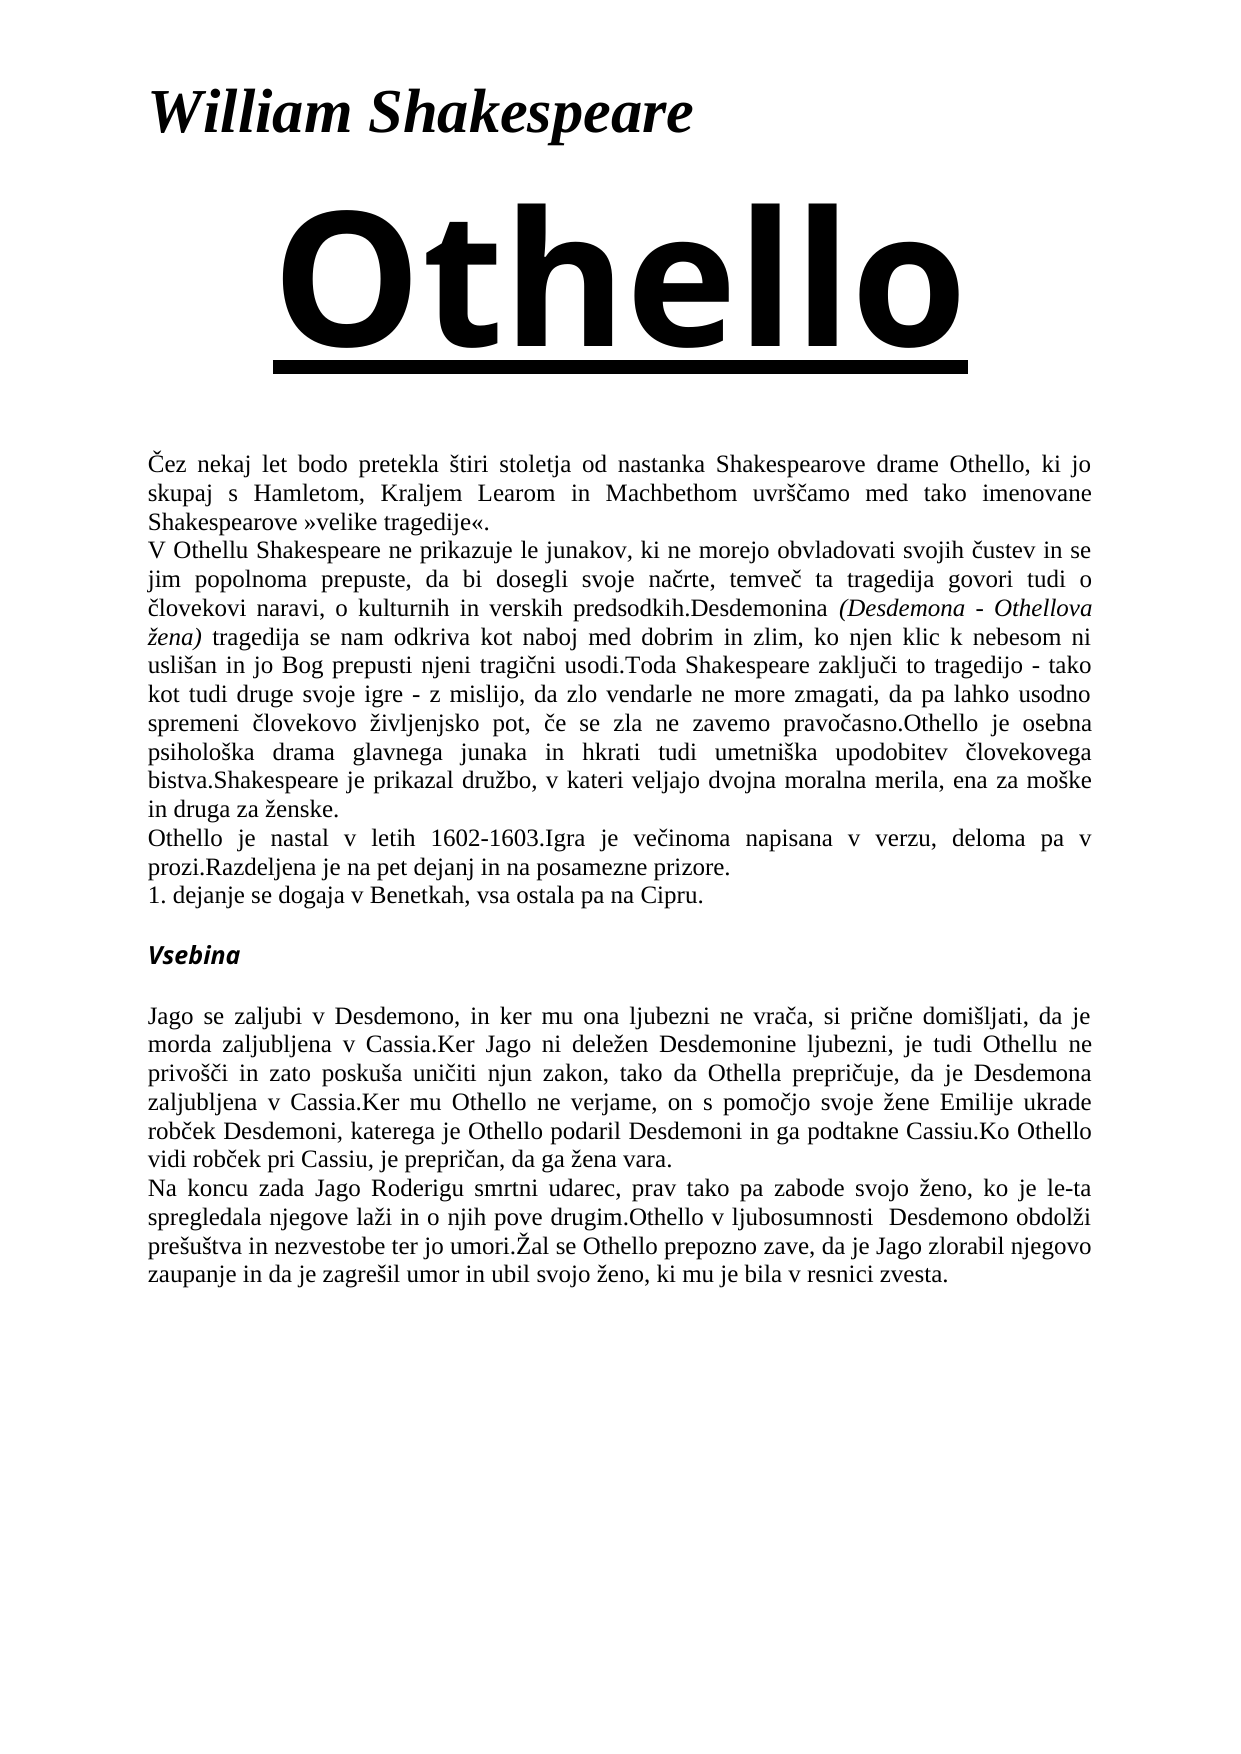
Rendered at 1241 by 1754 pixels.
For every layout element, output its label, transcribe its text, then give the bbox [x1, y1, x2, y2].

text Vsebina [148, 938, 1093, 972]
text Othello je nastal v letih 1602-1603.Igra je večinoma napisana v verzu, deloma pa v prozi.Razdeljena je na pet dejanj in na posamezne prizore. [148, 823, 1093, 880]
text Othello [148, 146, 1093, 401]
text 1. dejanje se dogaja v Benetkah, vsa ostala pa na Cipru. [148, 880, 1093, 909]
text Jago se zaljubi v Desdemono, in ker mu ona ljubezni ne vrača, si prične domišljati, da je morda zaljubljena v Cassia.Ker Jago ni deležen Desdemonine ljubezni, je tudi Othellu ne privošči in zato poskuša uničiti njun zakon, tako da Othella prepričuje, da je Desdemona zaljubljena v Cassia.Ker mu Othello ne verjame, on s pomočjo svoje žene Emilije ukrade robček Desdemoni, katerega je Othello podaril Desdemoni in ga podtakne Cassiu.Ko Othello vidi robček pri Cassiu, je prepričan, da ga žena vara. [148, 1001, 1093, 1173]
text Čez nekaj let bodo pretekla štiri stoletja od nastanka Shakespearove drame Othello, ki jo skupaj s Hamletom, Kraljem Learom in Machbethom uvrščamo med tako imenovane Shakespearove »velike tragedije«. [148, 449, 1093, 535]
text V Othellu Shakespeare ne prikazuje le junakov, ki ne morejo obvladovati svojih čustev in se jim popolnoma prepuste, da bi dosegli svoje načrte, temveč ta tragedija govori tudi o človekovi naravi, o kulturnih in verskih predsodkih.Desdemonina (Desdemona - Othellova žena) tragedija se nam odkriva kot naboj med dobrim in zlim, ko njen klic k nebesom ni uslišan in jo Bog prepusti njeni tragični usodi.Toda Shakespeare zaključi to tragedijo - tako kot tudi druge svoje igre - z mislijo, da zlo vendarle ne more zmagati, da pa lahko usodno spremeni človekovo življenjsko pot, če se zla ne zavemo pravočasno.Othello je osebna psihološka drama glavnega junaka in hkrati tudi umetniška upodobitev človekovega bistva.Shakespeare je prikazal družbo, v kateri veljajo dvojna moralna merila, ena za moške in druga za ženske. [148, 535, 1093, 823]
text William Shakespeare [148, 74, 1093, 146]
text Na koncu zada Jago Roderigu smrtni udarec, prav tako pa zabode svojo ženo, ko je le-ta spregledala njegove laži in o njih pove drugim.Othello v ljubosumnosti Desdemono obdolži prešuštva in nezvestobe ter jo umori.Žal se Othello prepozno zave, da je Jago zlorabil njegovo zaupanje in da je zagrešil umor in ubil svojo ženo, ki mu je bila v resnici zvesta. [148, 1173, 1093, 1288]
